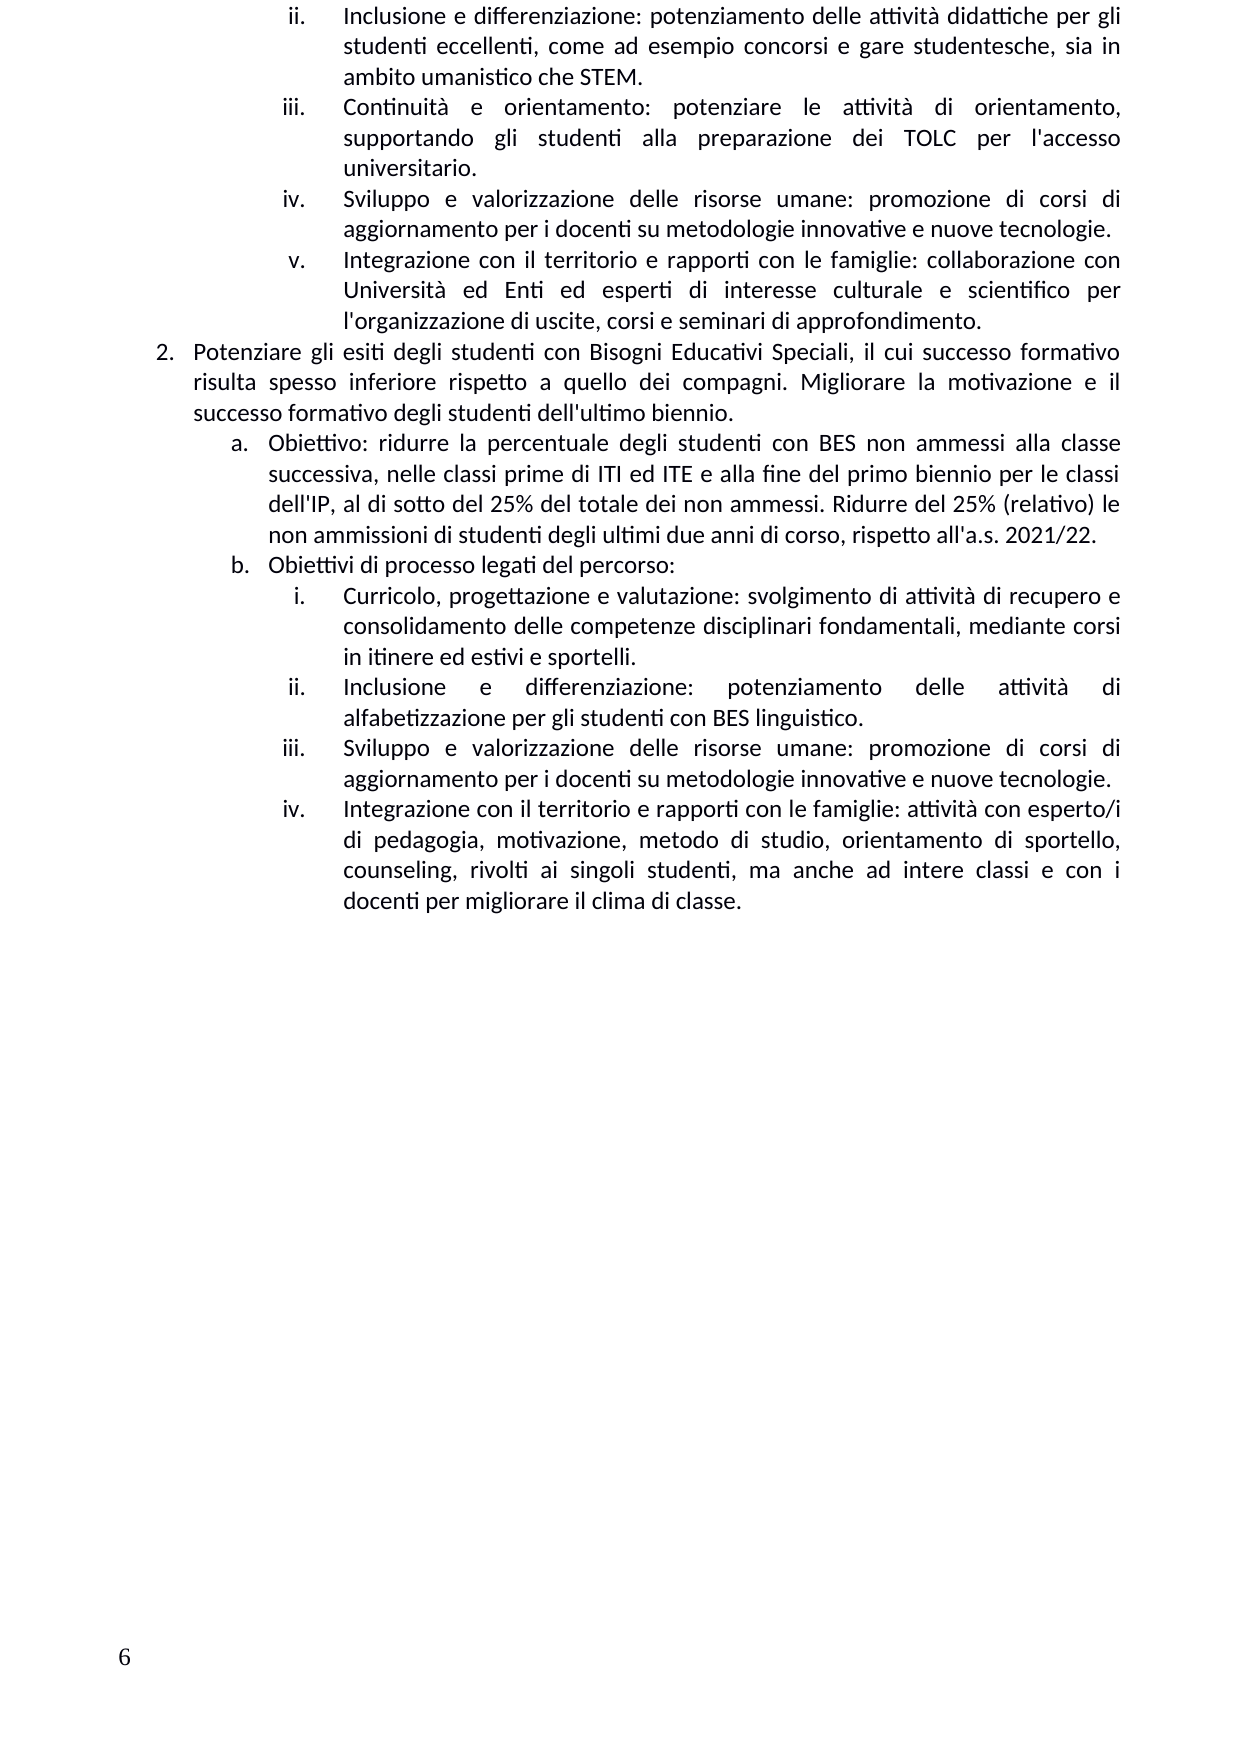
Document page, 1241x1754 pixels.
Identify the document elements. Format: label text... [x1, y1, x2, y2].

list Curricolo, progettazione e valutazione: svolgimento di attività di recupero e consolidamento delle competenze disciplinari fondamentali, mediante corsi in itinere ed estivi e sportelli. [306, 580, 1122, 671]
list Inclusione e differenziazione: potenziamento delle attività didattiche per gli studenti eccellenti, come ad esempio concorsi e gare studentesche, sia in ambito umanistico che STEM. [306, 0, 1122, 92]
list Sviluppo e valorizzazione delle risorse umane: promozione di corsi di aggiornamento per i docenti su metodologie innovative e nuove tecnologie. [306, 183, 1122, 244]
list Sviluppo e valorizzazione delle risorse umane: promozione di corsi di aggiornamento per i docenti su metodologie innovative e nuove tecnologie. [306, 732, 1122, 793]
list Inclusione e differenziazione: potenziamento delle attività di alfabetizzazione per gli studenti con BES linguistico. [306, 671, 1122, 732]
list Obiettivi di processo legati del percorso: [231, 549, 1122, 580]
list Integrazione con il territorio e rapporti con le famiglie: collaborazione con Università ed Enti ed esperti di interesse culturale e scientifico per l'organizzazione di uscite, corsi e seminari di approfondimento. [306, 244, 1122, 336]
list Integrazione con il territorio e rapporti con le famiglie: attività con esperto/i di pedagogia, motivazione, metodo di studio, orientamento di sportello, counseling, rivolti ai singoli studenti, ma anche ad intere classi e con i docenti per migliorare il clima di classe. [306, 793, 1122, 916]
list Potenziare gli esiti degli studenti con Bisogni Educativi Speciali, il cui successo formativo risulta spesso inferiore rispetto a quello dei compagni. Migliorare la motivazione e il successo formativo degli studenti dell'ultimo biennio. [156, 336, 1122, 427]
list Obiettivo: ridurre la percentuale degli studenti con BES non ammessi alla classe successiva, nelle classi prime di ITI ed ITE e alla fine del primo biennio per le classi dell'IP, al di sotto del 25% del totale dei non ammessi. Ridurre del 25% (relativo) le non ammissioni di studenti degli ultimi due anni di corso, rispetto all'a.s. 2021/22. [231, 427, 1122, 549]
list Continuità e orientamento: potenziare le attività di orientamento, supportando gli studenti alla preparazione dei TOLC per l'accesso universitario. [306, 92, 1122, 183]
